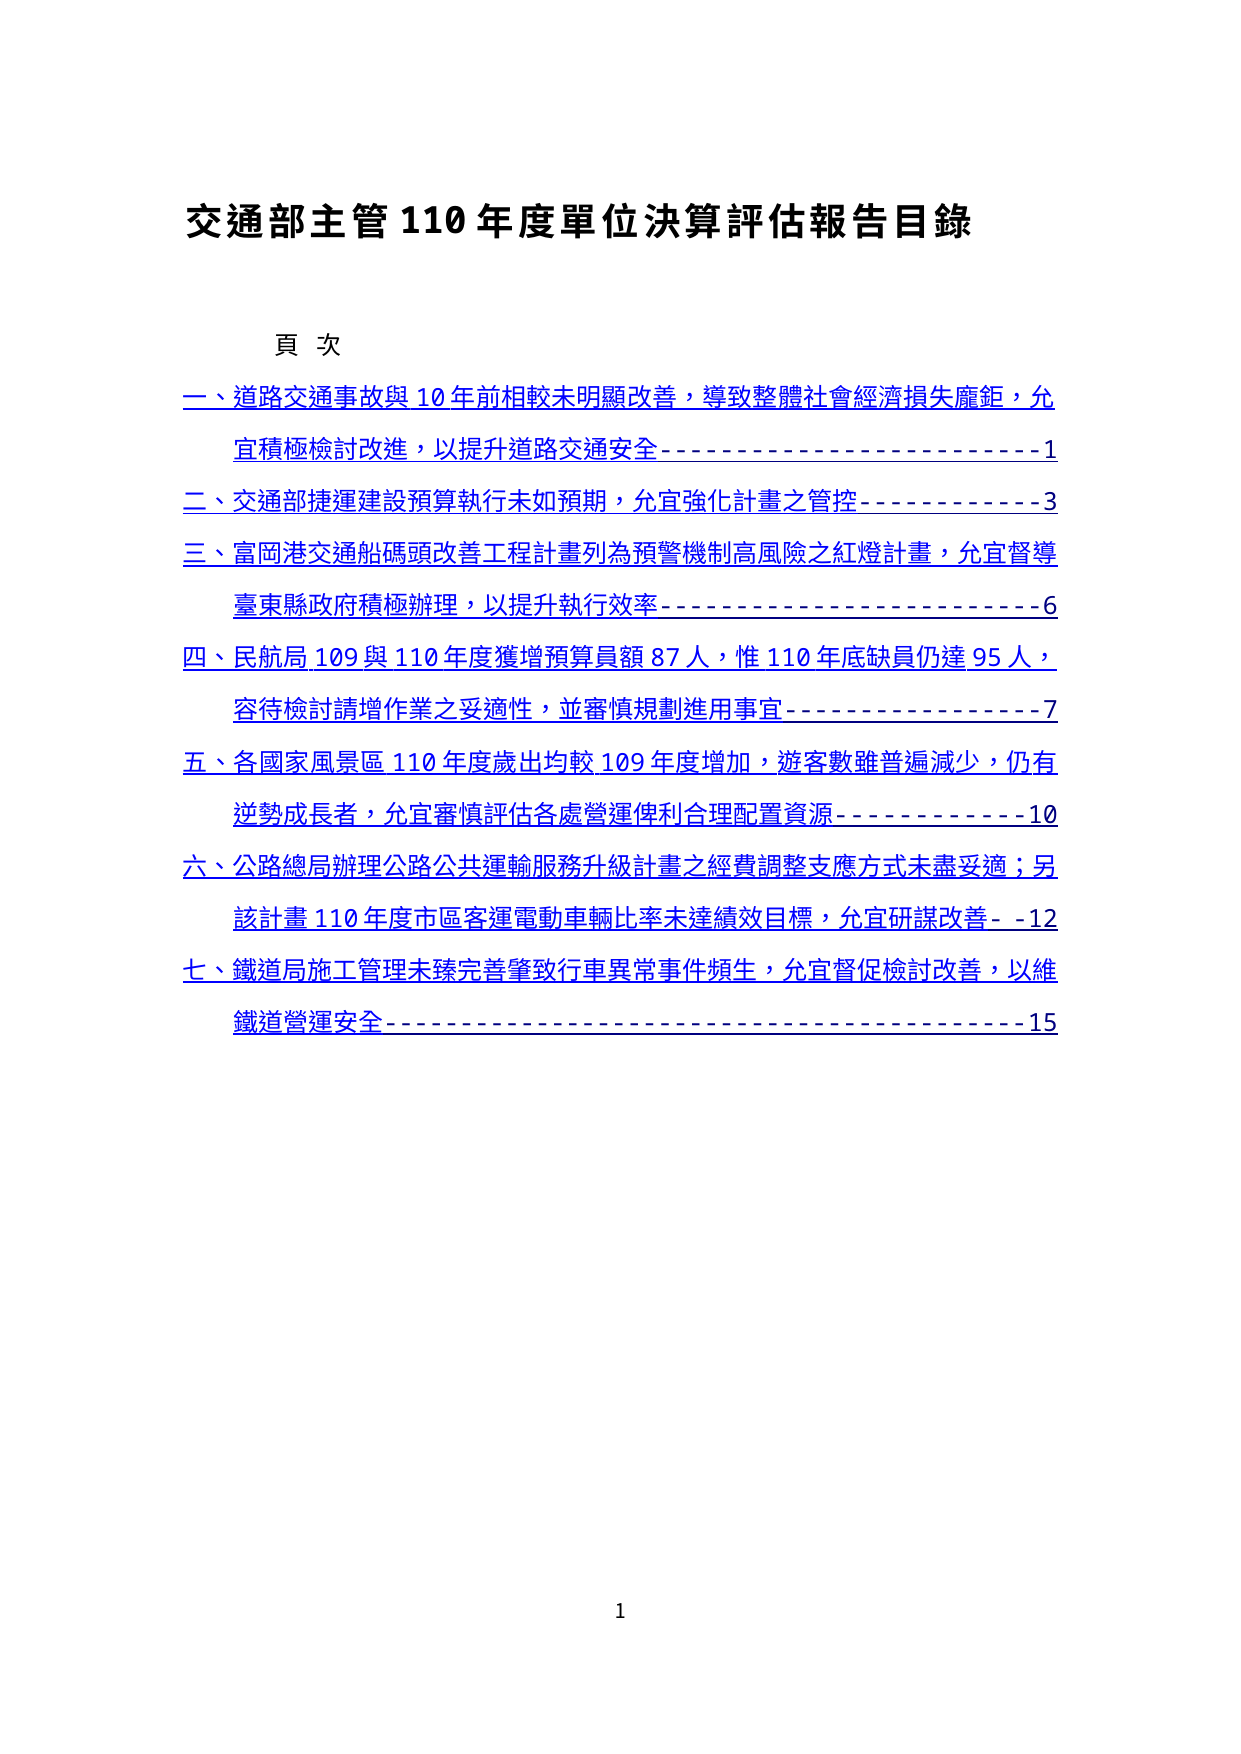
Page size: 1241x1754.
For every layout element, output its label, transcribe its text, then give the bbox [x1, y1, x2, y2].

text 一、道路交通事故與10年前相較未明顯改善，導致整體社會經濟損失龐鉅，允宜積極檢討改進，以提升道路交通安全 1 [183, 365, 1058, 469]
text [183, 514, 1058, 521]
text 頁次 [183, 240, 1058, 365]
text 三、富岡港交通船碼頭改善工程計畫列為預警機制高風險之紅燈計畫，允宜督導 [183, 521, 1058, 565]
text 四、民航局109與110年度獲增預算員額87人，惟110年底缺員仍達95人，容待檢討請增作業之妥適性，並審慎規劃進用事宜 7 [183, 625, 1058, 729]
text 逆勢成長者，允宜審慎評估各處營運俾利合理配置資源 10 [183, 774, 1058, 833]
text 交通部主管110年度單位決算評估報告目錄 [183, 177, 1058, 240]
text 五、各國家風景區110年度歲出均較109年度增加，遊客數雖普遍減少，仍有 [183, 729, 1058, 773]
text 六、公路總局辦理公路公共運輸服務升級計畫之經費調整支應方式未盡妥適；另 [183, 833, 1058, 877]
text 該計畫110年度市區客運電動車輛比率未達績效目標，允宜研謀改善 12 [183, 879, 1058, 938]
text 鐵道營運安全 15 [183, 983, 1058, 1042]
text 二、交通部捷運建設預算執行未如預期，允宜強化計畫之管控 3 [183, 469, 1058, 513]
text 七、鐵道局施工管理未臻完善肇致行車異常事件頻生，允宜督促檢討改善，以維 [183, 938, 1058, 981]
text 臺東縣政府積極辦理，以提升執行效率 6 [183, 567, 1058, 625]
